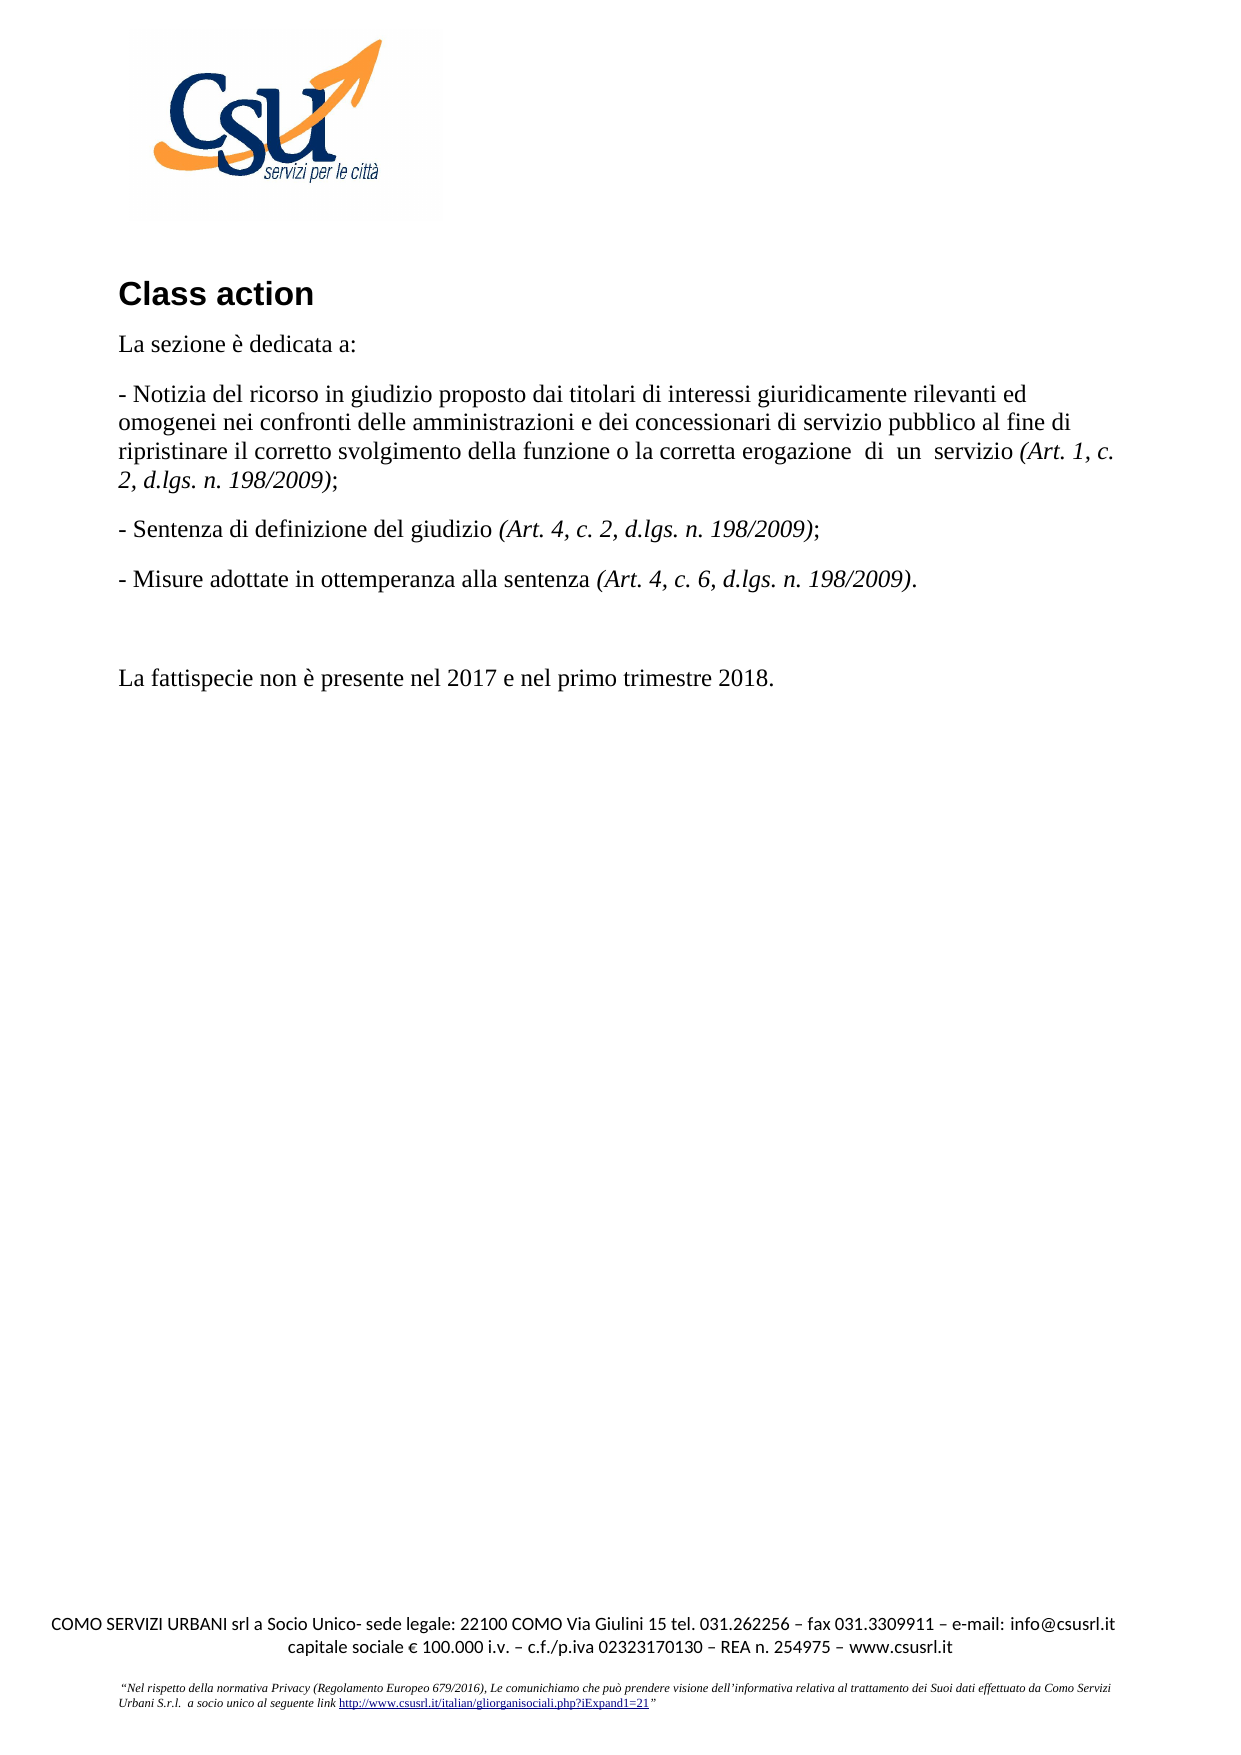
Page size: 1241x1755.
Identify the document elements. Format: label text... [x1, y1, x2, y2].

text La fattispecie non è presente nel 2017 e nel primo trimestre 2018. [118, 663, 1122, 692]
text La sezione è dedicata a: [118, 329, 1122, 358]
text - Notizia del ricorso in giudizio proposto dai titolari di interessi giuridicamente rilevanti ed omogenei nei confronti delle amministrazioni e dei concessionari di servizio pubblico al fine di ripristinare il corretto svolgimento della funzione o la corretta erogazione di un servizio (Art. 1, c. 2, d.lgs. n. 198/2009); [118, 379, 1122, 494]
text - Sentenza di definizione del giudizio (Art. 4, c. 2, d.lgs. n. 198/2009); [118, 514, 1122, 543]
text - Misure adottate in ottemperanza alla sentenza (Art. 4, c. 6, d.lgs. n. 198/2009). [118, 564, 1122, 593]
subtitle Class action [118, 274, 1122, 312]
